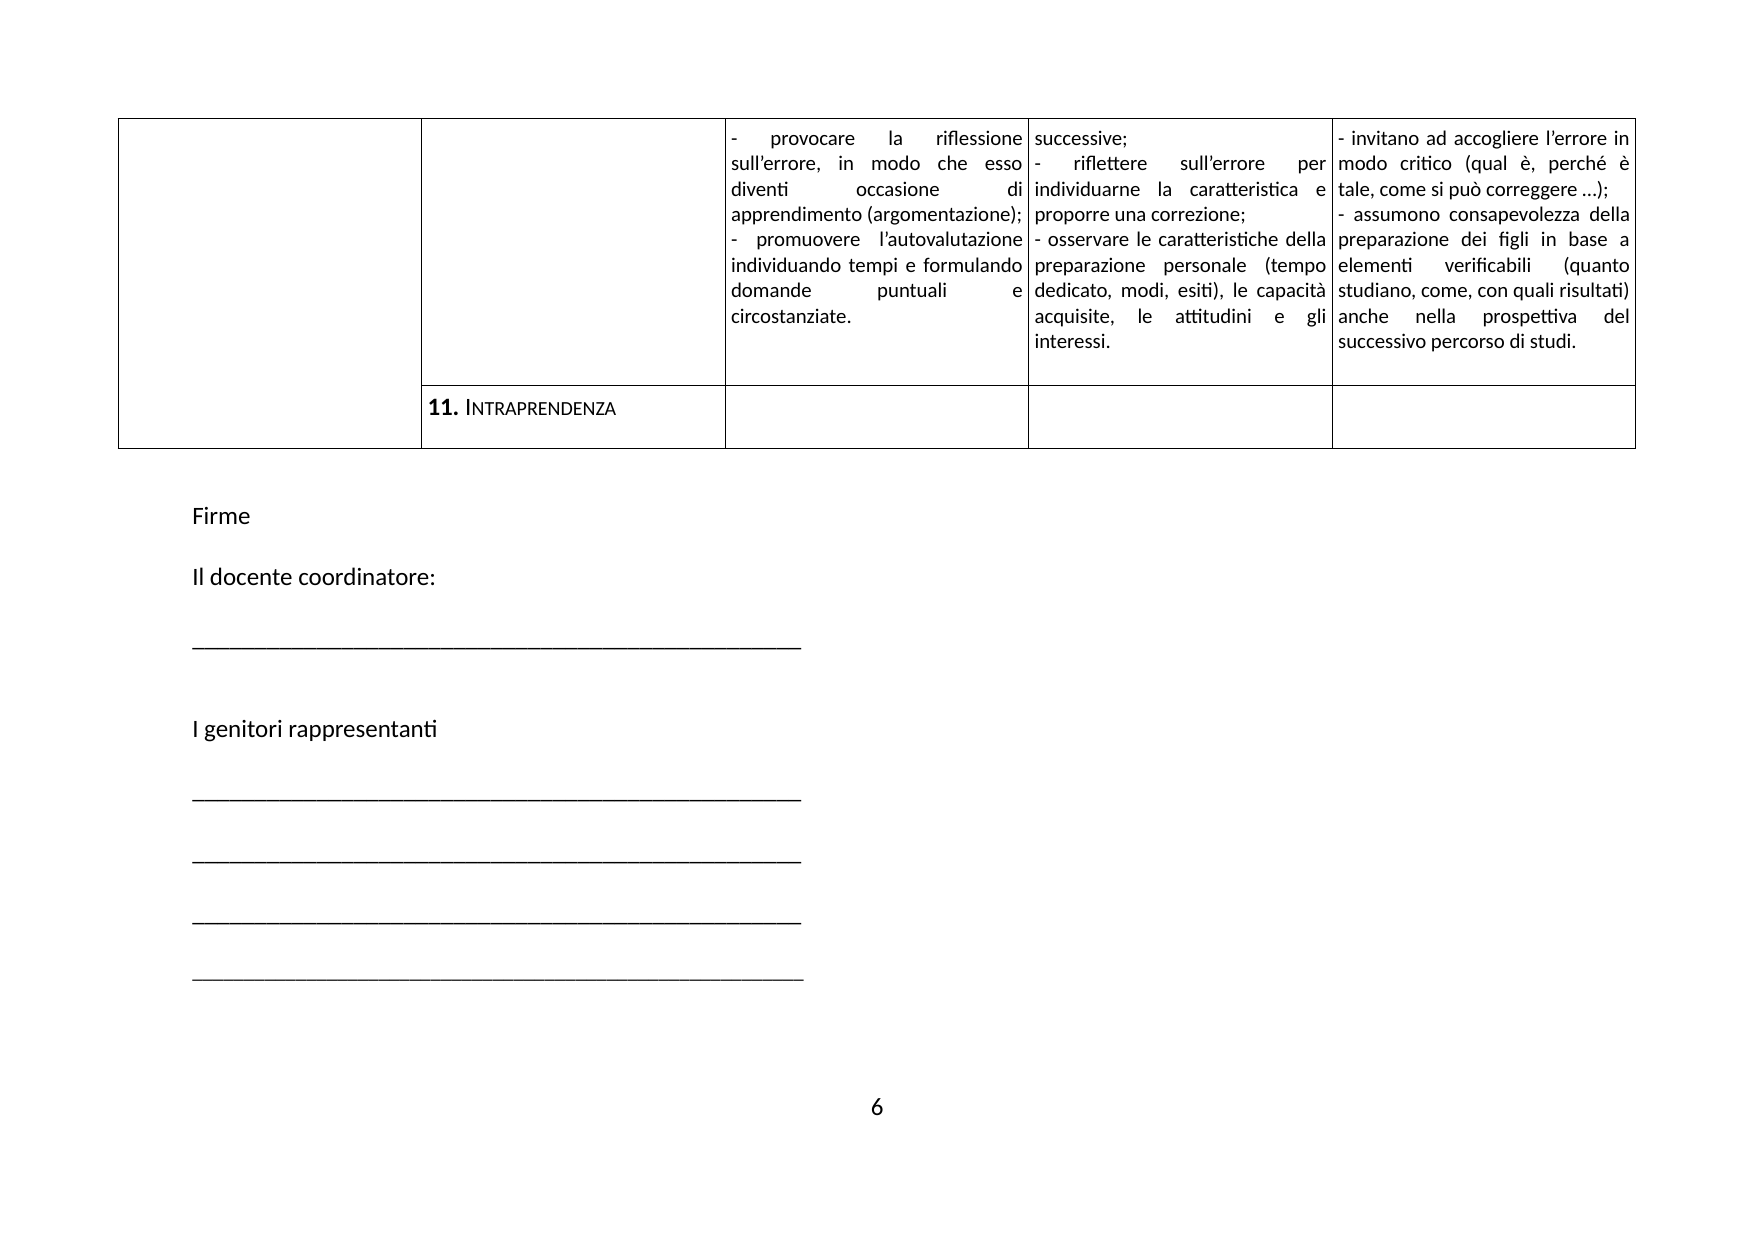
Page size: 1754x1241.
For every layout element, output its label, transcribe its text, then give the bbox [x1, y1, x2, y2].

table_cell - provocare la riflessione sull’errore, in modo che esso diventi occasione di apprendimento (argomentazione); - promuovere l’autovalutazione individuando tempi e formulando domande puntuali e circostanziate. [726, 119, 1028, 385]
text I genitori rappresentanti [118, 714, 1636, 744]
text Il docente coordinatore: [118, 561, 1636, 592]
text _________________________________________________ [118, 775, 1636, 805]
table_cell [119, 119, 421, 448]
table_cell [726, 386, 1028, 448]
table_cell - invitano ad accogliere l’errore in modo critico (qual è, perché è tale, come si può correggere …); - assumono consapevolezza della preparazione dei figli in base a elementi verificabili (quanto studiano, come, con quali risultati) anche nella prospettiva del successivo percorso di studi. [1333, 119, 1635, 385]
text Firme [118, 500, 1636, 531]
table_cell 11. Intraprendenza [422, 386, 725, 448]
table_cell [1029, 386, 1332, 448]
text _________________________________________________ [118, 622, 1636, 653]
text _________________________________________________ [118, 836, 1636, 866]
table_cell [1333, 386, 1635, 448]
text _________________________________________________ [118, 897, 1636, 927]
table_cell [422, 119, 725, 385]
table_cell successive; - riflettere sull’errore per individuarne la caratteristica e proporre una correzione; - osservare le caratteristiche della preparazione personale (tempo dedicato, modi, esiti), le capacità acquisite, le attitudini e gli interessi. [1029, 119, 1332, 385]
text ___________________________________________________________ [118, 958, 1636, 983]
